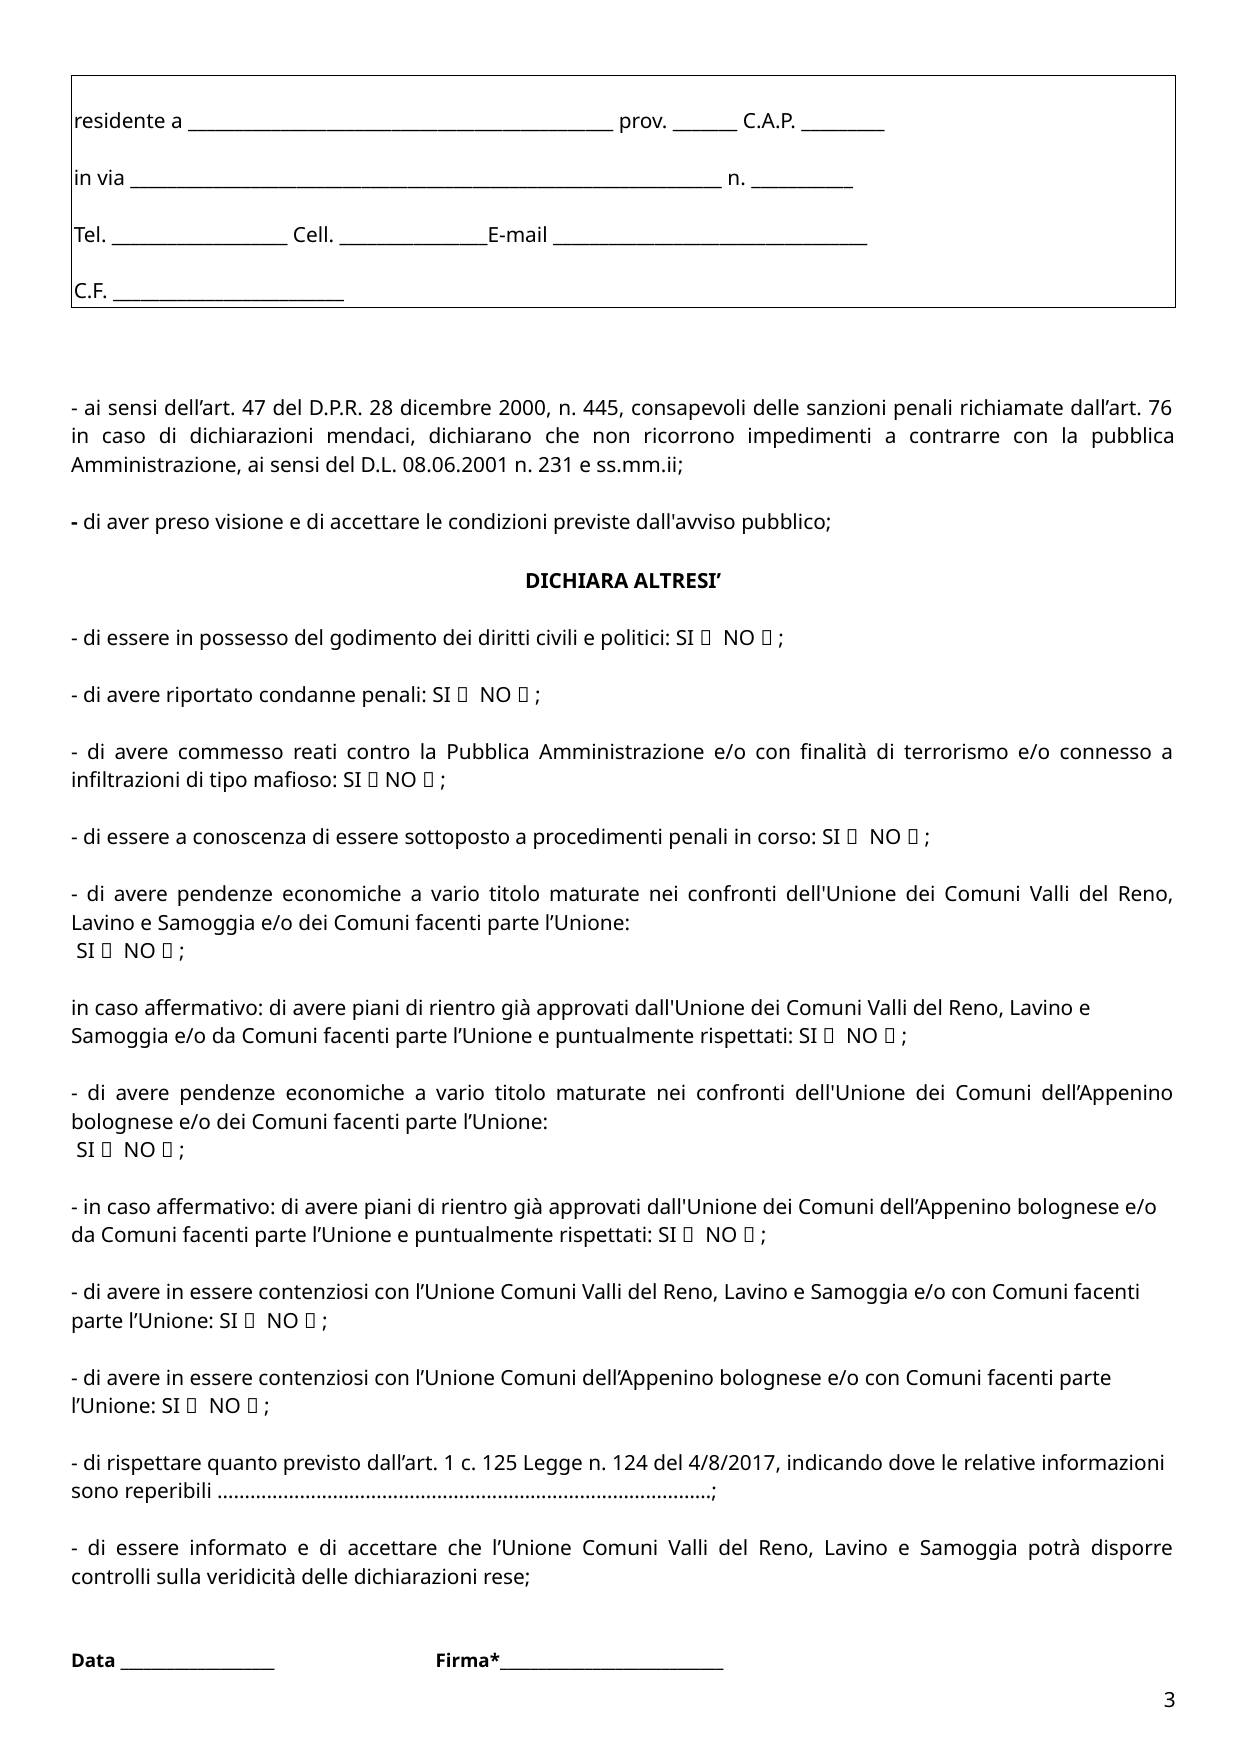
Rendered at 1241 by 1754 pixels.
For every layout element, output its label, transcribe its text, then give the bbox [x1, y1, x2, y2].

text - ai sensi dell’art. 47 del D.P.R. 28 dicembre 2000, n. 445, consapevoli delle sanzioni penali richiamate dall’art. 76 in caso di dichiarazioni mendaci, dichiarano che non ricorrono impedimenti a contrarre con la pubblica Amministrazione, ai sensi del D.L. 08.06.2001 n. 231 e ss.mm.ii; [71, 393, 1175, 478]
text - di avere pendenze economiche a vario titolo maturate nei confronti dell'Unione dei Comuni Valli del Reno, Lavino e Samoggia e/o dei Comuni facenti parte l’Unione: [71, 879, 1175, 936]
text DICHIARA ALTRESI’ [71, 566, 1175, 595]
text - in caso affermativo: di avere piani di rientro già approvati dall'Unione dei Comuni dell’Appenino bolognese e/o da Comuni facenti parte l’Unione e puntualmente rispettati: SI  NO  ; [71, 1192, 1175, 1249]
text - di avere pendenze economiche a vario titolo maturate nei confronti dell'Unione dei Comuni dell’Appenino bolognese e/o dei Comuni facenti parte l’Unione: [71, 1078, 1175, 1135]
text - di essere a conoscenza di essere sottoposto a procedimenti penali in corso: SI  NO  ; [71, 822, 1175, 851]
text Data ____________________ Firma*_____________________________ [71, 1647, 1175, 1673]
text Tel. ___________________ Cell. ________________E-mail __________________________________ [72, 217, 1175, 248]
text - di avere commesso reati contro la Pubblica Amministrazione e/o con finalità di terrorismo e/o connesso a infiltrazioni di tipo mafioso: SI  NO  ; [71, 737, 1175, 794]
text C.F. _________________________ [72, 274, 1175, 307]
text SI  NO  ; [71, 936, 1175, 964]
text - di avere riportato condanne penali: SI  NO  ; [71, 680, 1175, 709]
text residente a ______________________________________________ prov. _______ C.A.P. _________ [72, 103, 1175, 134]
text - di essere informato e di accettare che l’Unione Comuni Valli del Reno, Lavino e Samoggia potrà disporre controlli sulla veridicità delle dichiarazioni rese; [71, 1533, 1175, 1590]
text - di rispettare quanto previsto dall’art. 1 c. 125 Legge n. 124 del 4/8/2017, indicando dove le relative informazioni sono reperibili ………………………………………………………………………………; [71, 1448, 1175, 1505]
text in caso affermativo: di avere piani di rientro già approvati dall'Unione dei Comuni Valli del Reno, Lavino e Samoggia e/o da Comuni facenti parte l’Unione e puntualmente rispettati: SI  NO  ; [71, 993, 1175, 1050]
text - di essere in possesso del godimento dei diritti civili e politici: SI  NO  ; [71, 623, 1175, 652]
text in via ________________________________________________________________ n. ___________ [72, 160, 1175, 191]
text - di aver preso visione e di accettare le condizioni previste dall'avviso pubblico; [71, 507, 1175, 535]
text - di avere in essere contenziosi con l’Unione Comuni dell’Appenino bolognese e/o con Comuni facenti parte l’Unione: SI  NO  ; [71, 1363, 1175, 1419]
text - di avere in essere contenziosi con l’Unione Comuni Valli del Reno, Lavino e Samoggia e/o con Comuni facenti parte l’Unione: SI  NO  ; [71, 1277, 1175, 1334]
text SI  NO  ; [71, 1135, 1175, 1164]
